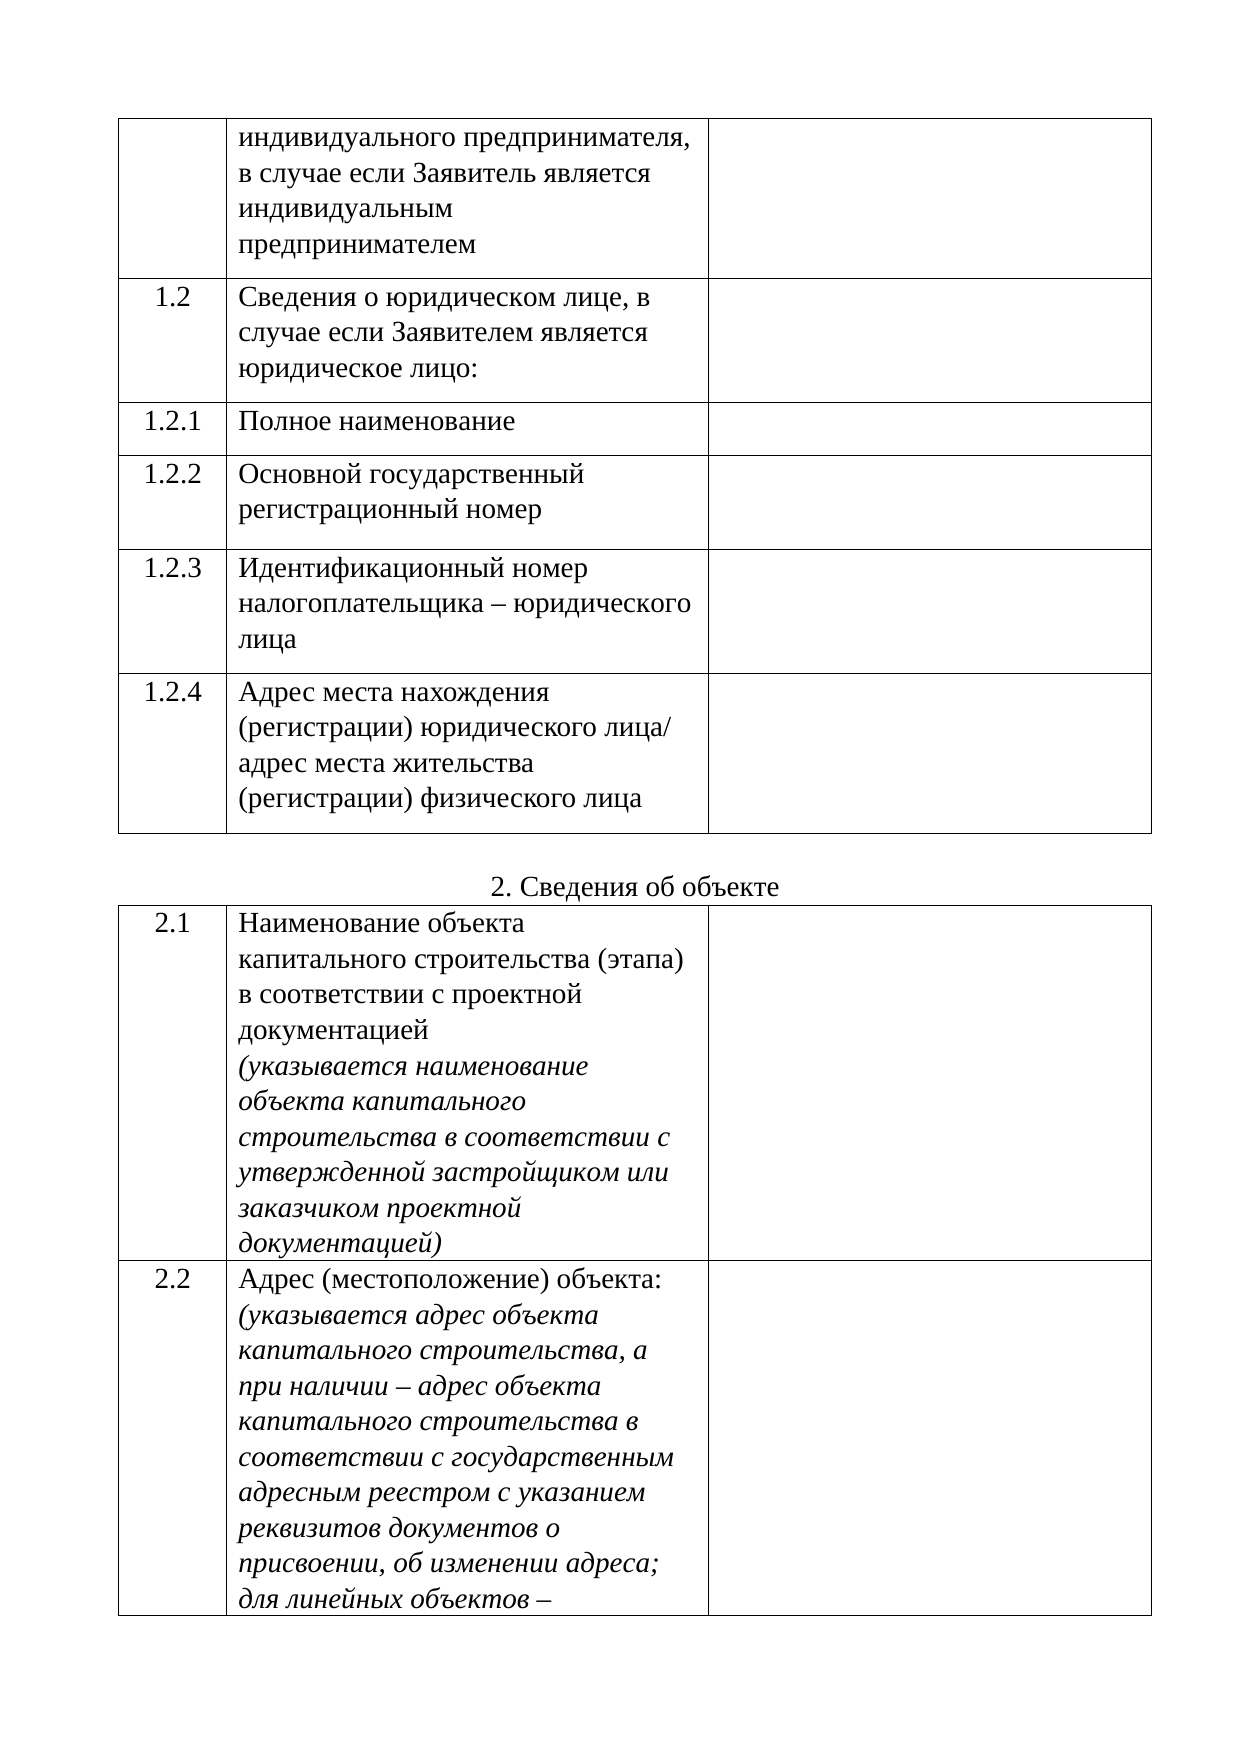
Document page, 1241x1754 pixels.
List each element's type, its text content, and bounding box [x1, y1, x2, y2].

table_cell 1.2.2 [119, 456, 226, 549]
table_cell [119, 119, 226, 278]
table_cell 2.2 [119, 1261, 226, 1615]
table_cell 1.2 [119, 279, 226, 402]
table_cell [709, 456, 1151, 549]
table_cell Полное наименование [227, 403, 708, 455]
table_cell Наименование объекта капитального строительства (этапа) в соответствии с проектной документацией (указывается наименование объекта капитального строительства в соответствии с утвержденной застройщиком или заказчиком проектной документацией) [227, 906, 708, 1260]
table_cell 1.2.4 [119, 674, 226, 832]
table_cell Адрес места нахождения (регистрации) юридического лица/ адрес места жительства (регистрации) физического лица [227, 674, 708, 832]
table_cell [709, 550, 1151, 673]
table_cell [709, 1261, 1151, 1615]
table_cell Адрес (местоположение) объекта: (указывается адрес объекта капитального строительства, а при наличии – адрес объекта капитального строительства в соответствии с государственным адресным реестром с указанием реквизитов документов о присвоении, об изменении адреса; для линейных объектов – [227, 1261, 708, 1615]
table_cell 1.2.1 [119, 403, 226, 455]
table_cell 2. Сведения об объекте [118, 834, 1152, 904]
table_cell индивидуального предпринимателя, в случае если Заявитель является индивидуальным предпринимателем [227, 119, 708, 278]
table_cell [709, 674, 1151, 832]
table_cell [709, 403, 1151, 455]
table_cell Основной государственный регистрационный номер [227, 456, 708, 549]
table_cell Идентификационный номер налогоплательщика – юридического лица [227, 550, 708, 673]
table_cell 1.2.3 [119, 550, 226, 673]
table_cell Сведения о юридическом лице, в случае если Заявителем является юридическое лицо: [227, 279, 708, 402]
table_cell 2.1 [119, 906, 226, 1260]
table_cell [709, 279, 1151, 402]
table_cell [709, 119, 1151, 278]
table_cell [709, 906, 1151, 1260]
